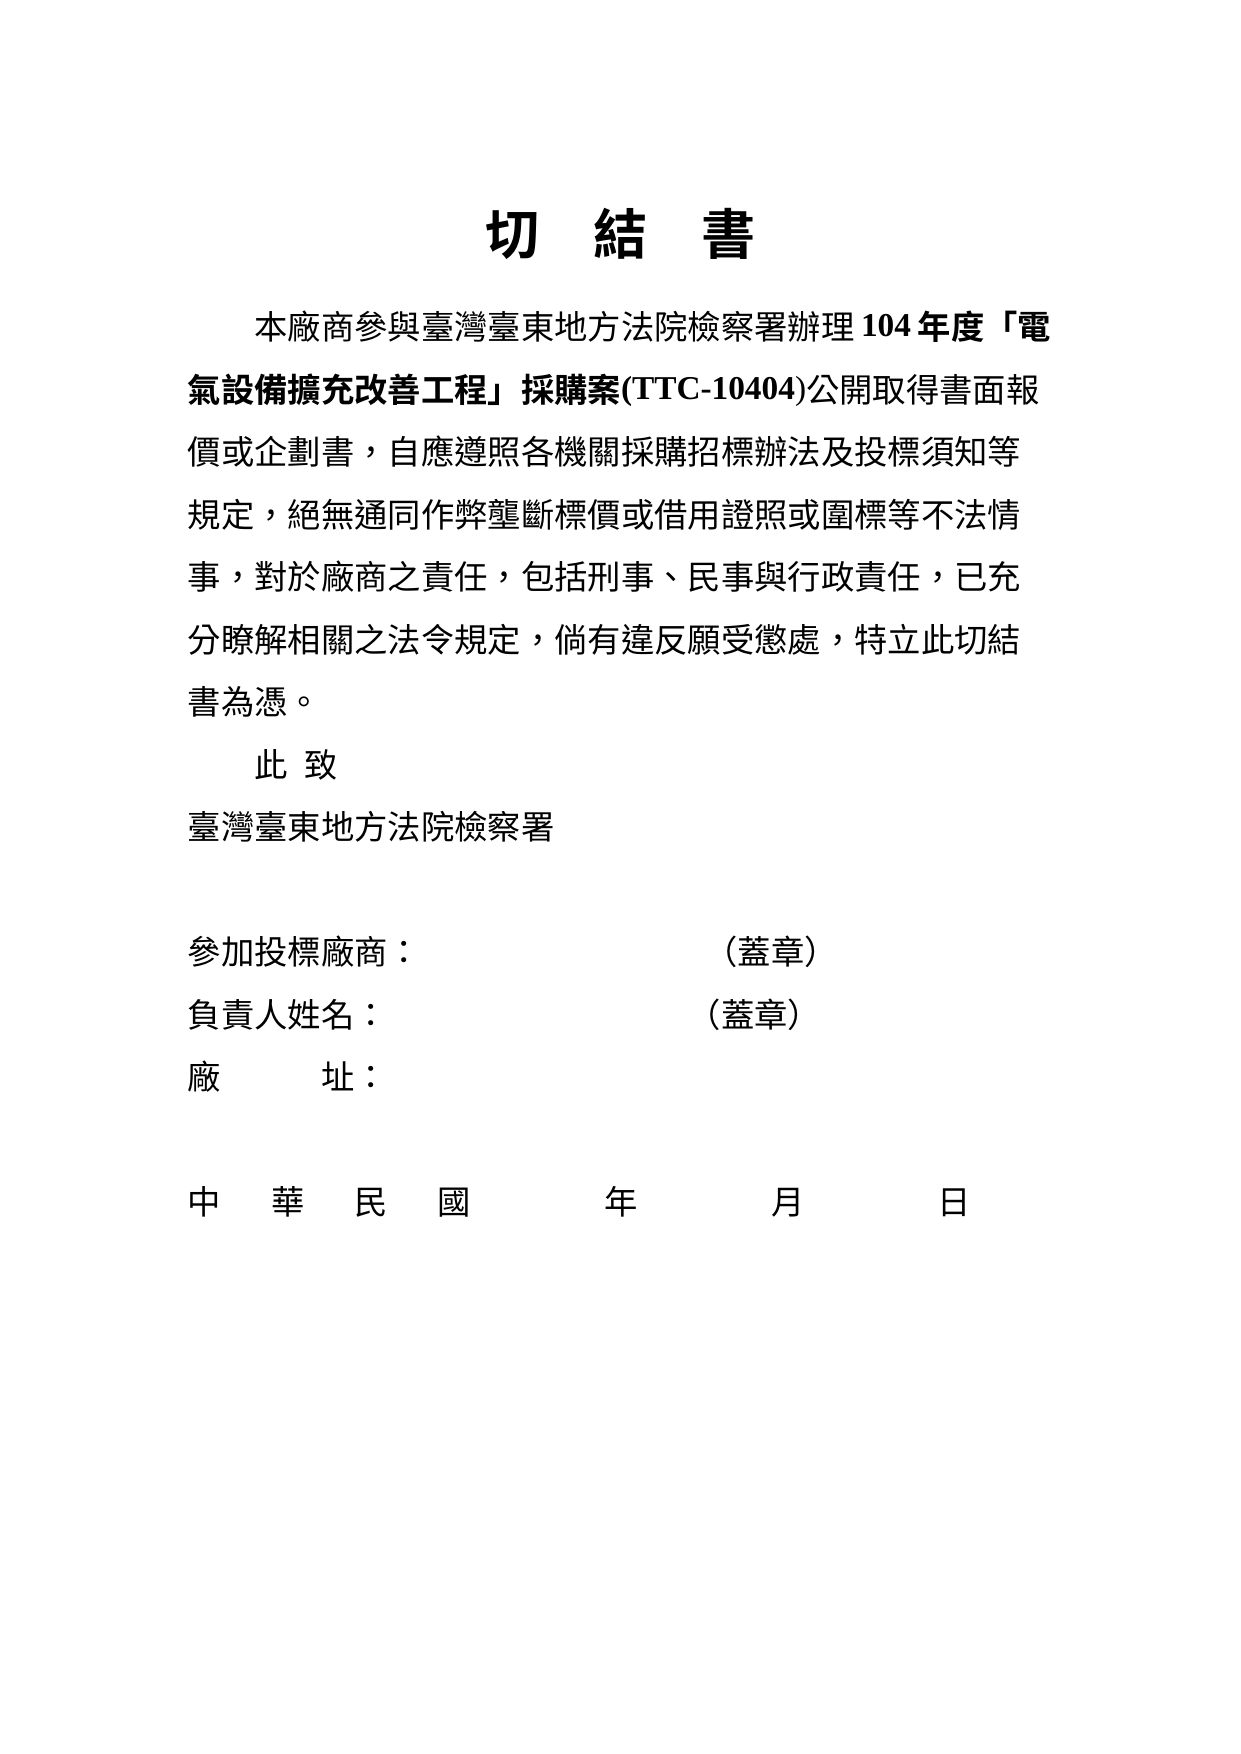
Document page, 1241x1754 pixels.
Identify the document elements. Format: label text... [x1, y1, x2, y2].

text 負責人姓名： （蓋章） [187, 971, 1053, 1033]
text 切 結 書 [187, 158, 1053, 283]
text 本廠商參與臺灣臺東地方法院檢察署辦理104年度「電氣設備擴充改善工程」採購案(TTC-10404)公開取得書面報價或企劃書，自應遵照各機關採購招標辦法及投標須知等規定，絕無通同作弊壟斷標價或借用證照或圍標等不法情事，對於廠商之責任，包括刑事、民事與行政責任，已充分瞭解相關之法令規定，倘有違反願受懲處，特立此切結書為憑。 [187, 283, 1053, 721]
text 參加投標廠商： （蓋章） [187, 908, 1053, 971]
text 中 華 民 國 年 月 日 [187, 1158, 1053, 1221]
text 此 致 [187, 721, 1053, 783]
text 臺灣臺東地方法院檢察署 [187, 783, 1053, 846]
text 廠 址： [187, 1033, 1053, 1096]
